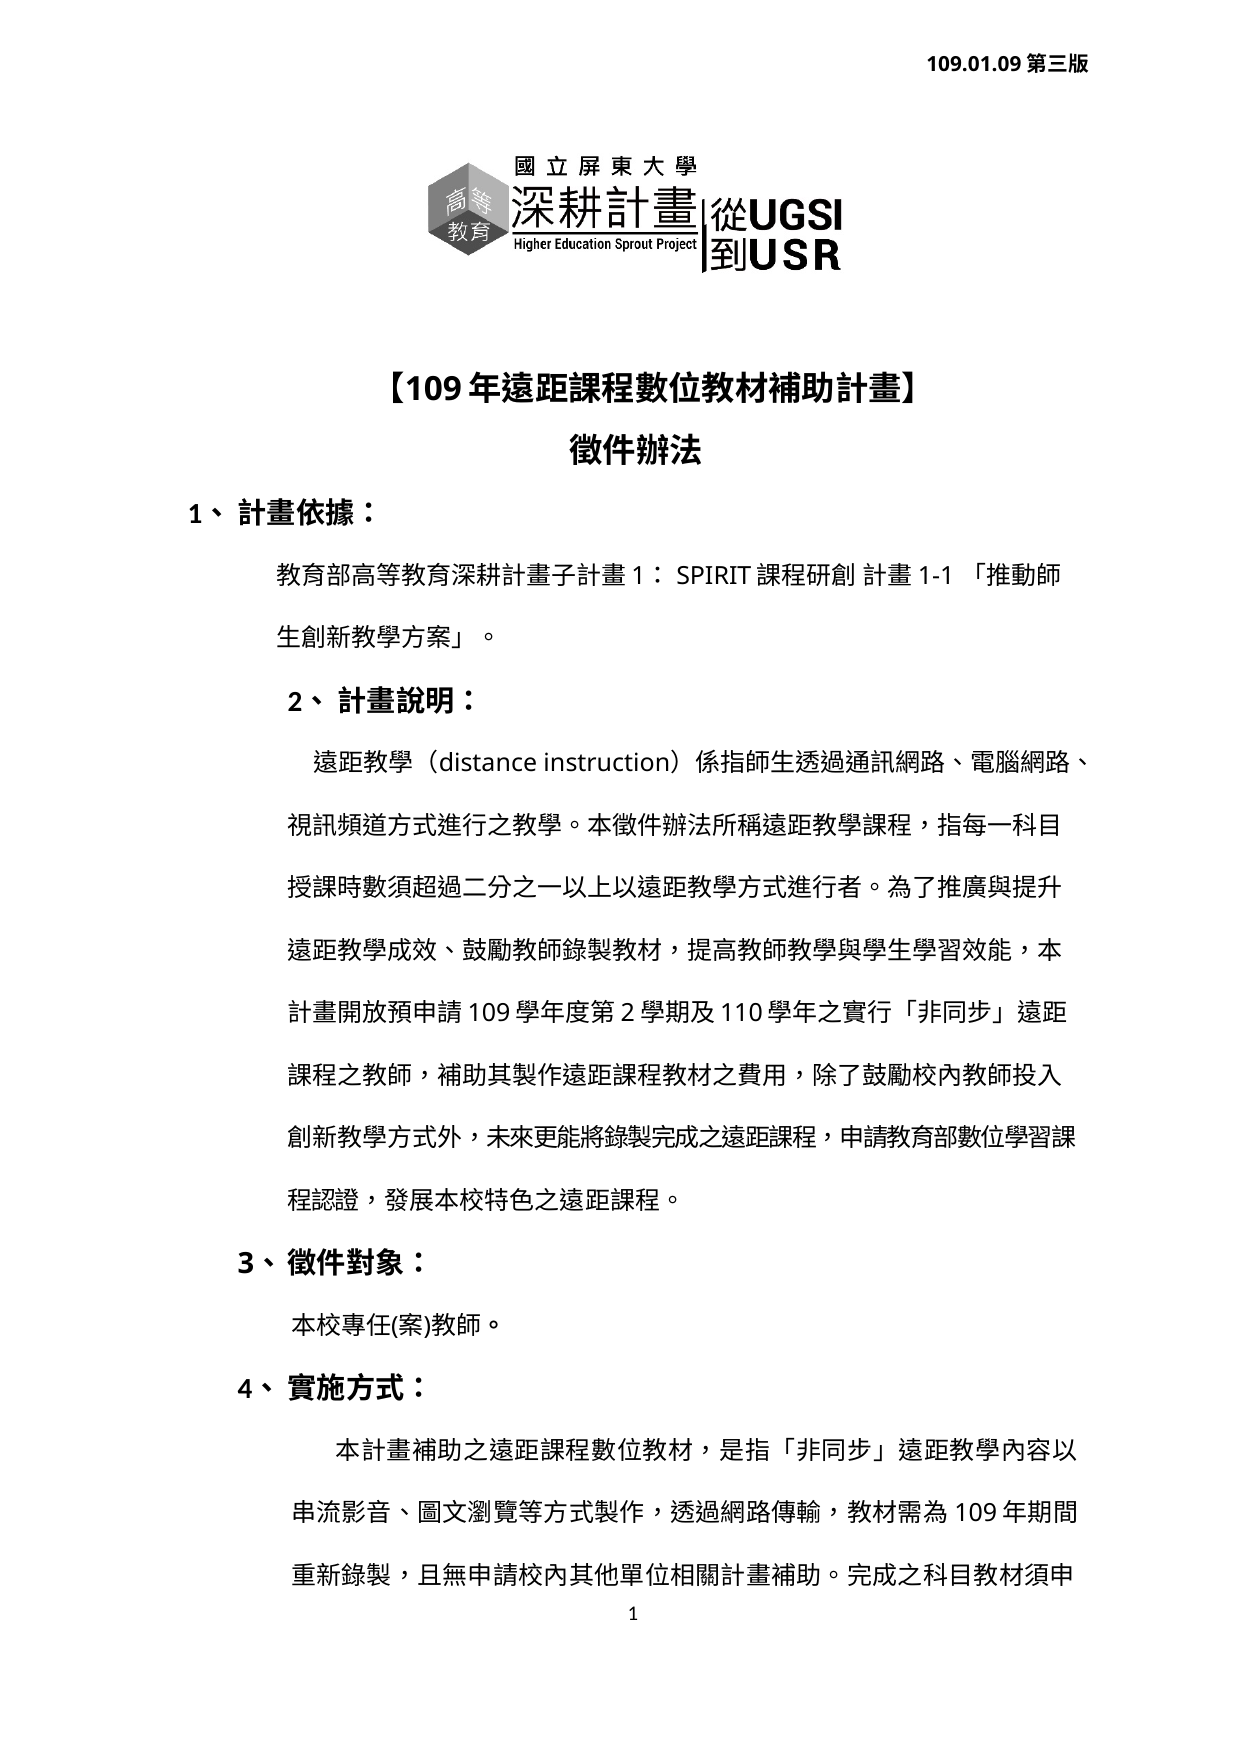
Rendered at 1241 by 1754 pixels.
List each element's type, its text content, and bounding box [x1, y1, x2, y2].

list 計畫依據： [187, 469, 1078, 532]
text 本計畫補助之遠距課程數位教材，是指「非同步」遠距教學內容以串流影音、圖文瀏覽等方式製作，透過網路傳輸，教材需為109年期間重新錄製，且無申請校內其他單位相關計畫補助。完成之科目教材須申 [291, 1407, 1078, 1594]
list 計畫說明： 遠距教學（distance instruction）係指師生透過通訊網路、電腦網路、視訊頻道方式進行之教學。本徵件辦法所稱遠距教學課程，指每一科目授課時數須超過二分之一以上以遠距教學方式進行者。為了推廣與提升遠距教學成效、鼓勵教師錄製教材，提高教師教學與學生學習效能，本計畫開放預申請109學年度第2學期及110學年之實行「非同步」遠距課程之教師，補助其製作遠距課程教材之費用，除了鼓勵校內教師投入創新教學方式外，未來更能將錄製完成之遠距課程，申請教育部數位學習課程認證，發展本校特色之遠距課程。 [287, 657, 1078, 1219]
list 徵件對象： [237, 1219, 1078, 1282]
text 【109年遠距課程數位教材補助計畫】 [187, 39, 1144, 407]
text 徵件辦法 [187, 407, 1084, 469]
text 109.01.09 第三版 [926, 47, 1129, 77]
text 本校專任(案)教師。 [173, 1282, 1078, 1344]
list 實施方式： [237, 1344, 1078, 1407]
text 教育部高等教育深耕計畫子計畫1： SPIRIT課程研創 計畫 1-1 「推動師生創新教學方案」。 [276, 532, 1078, 657]
